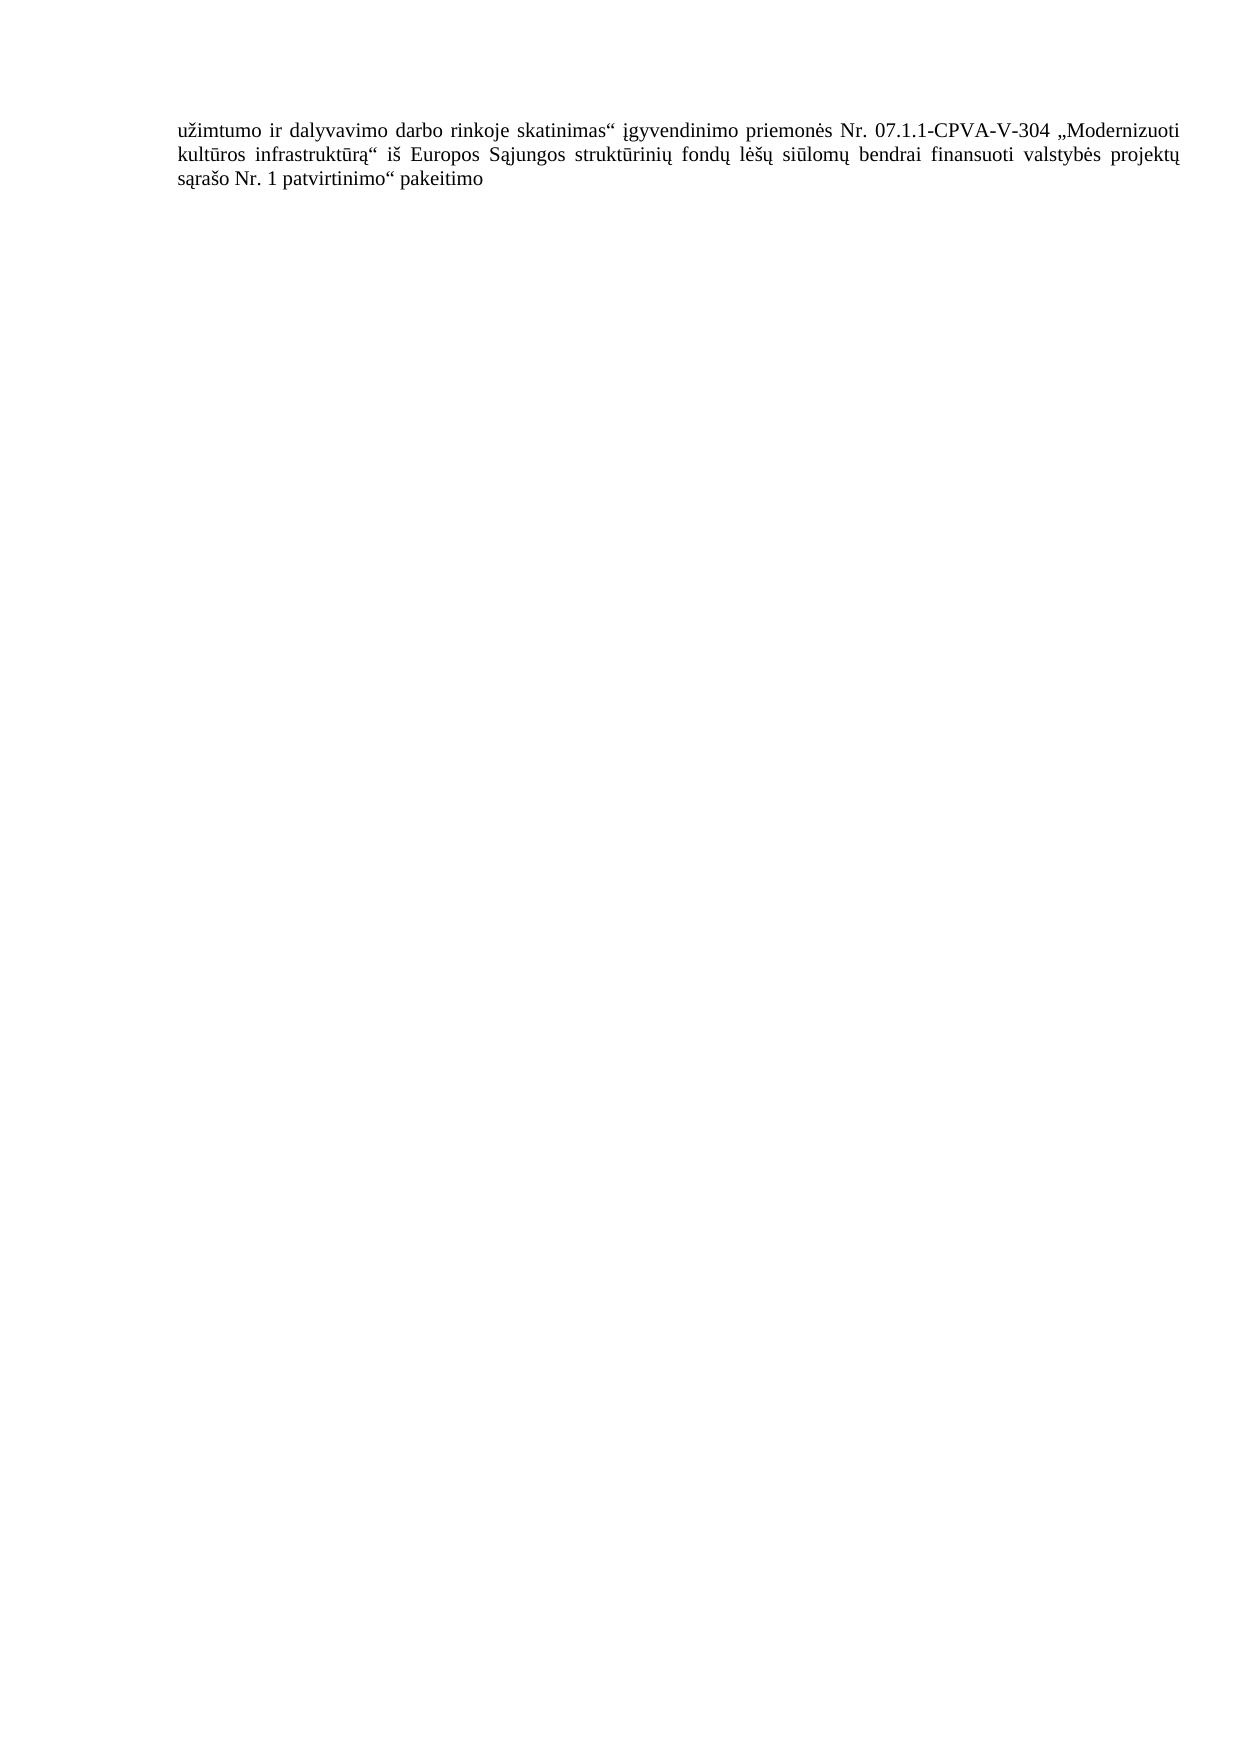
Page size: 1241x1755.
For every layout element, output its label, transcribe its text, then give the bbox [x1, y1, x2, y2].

text užimtumo ir dalyvavimo darbo rinkoje skatinimas“ įgyvendinimo priemonės Nr. 07.1.1-CPVA-V-304 „Modernizuoti kultūros infrastruktūrą“ iš Europos Sąjungos struktūrinių fondų lėšų siūlomų bendrai finansuoti valstybės projektų sąrašo Nr. 1 patvirtinimo“ pakeitimo [177, 118, 1181, 190]
